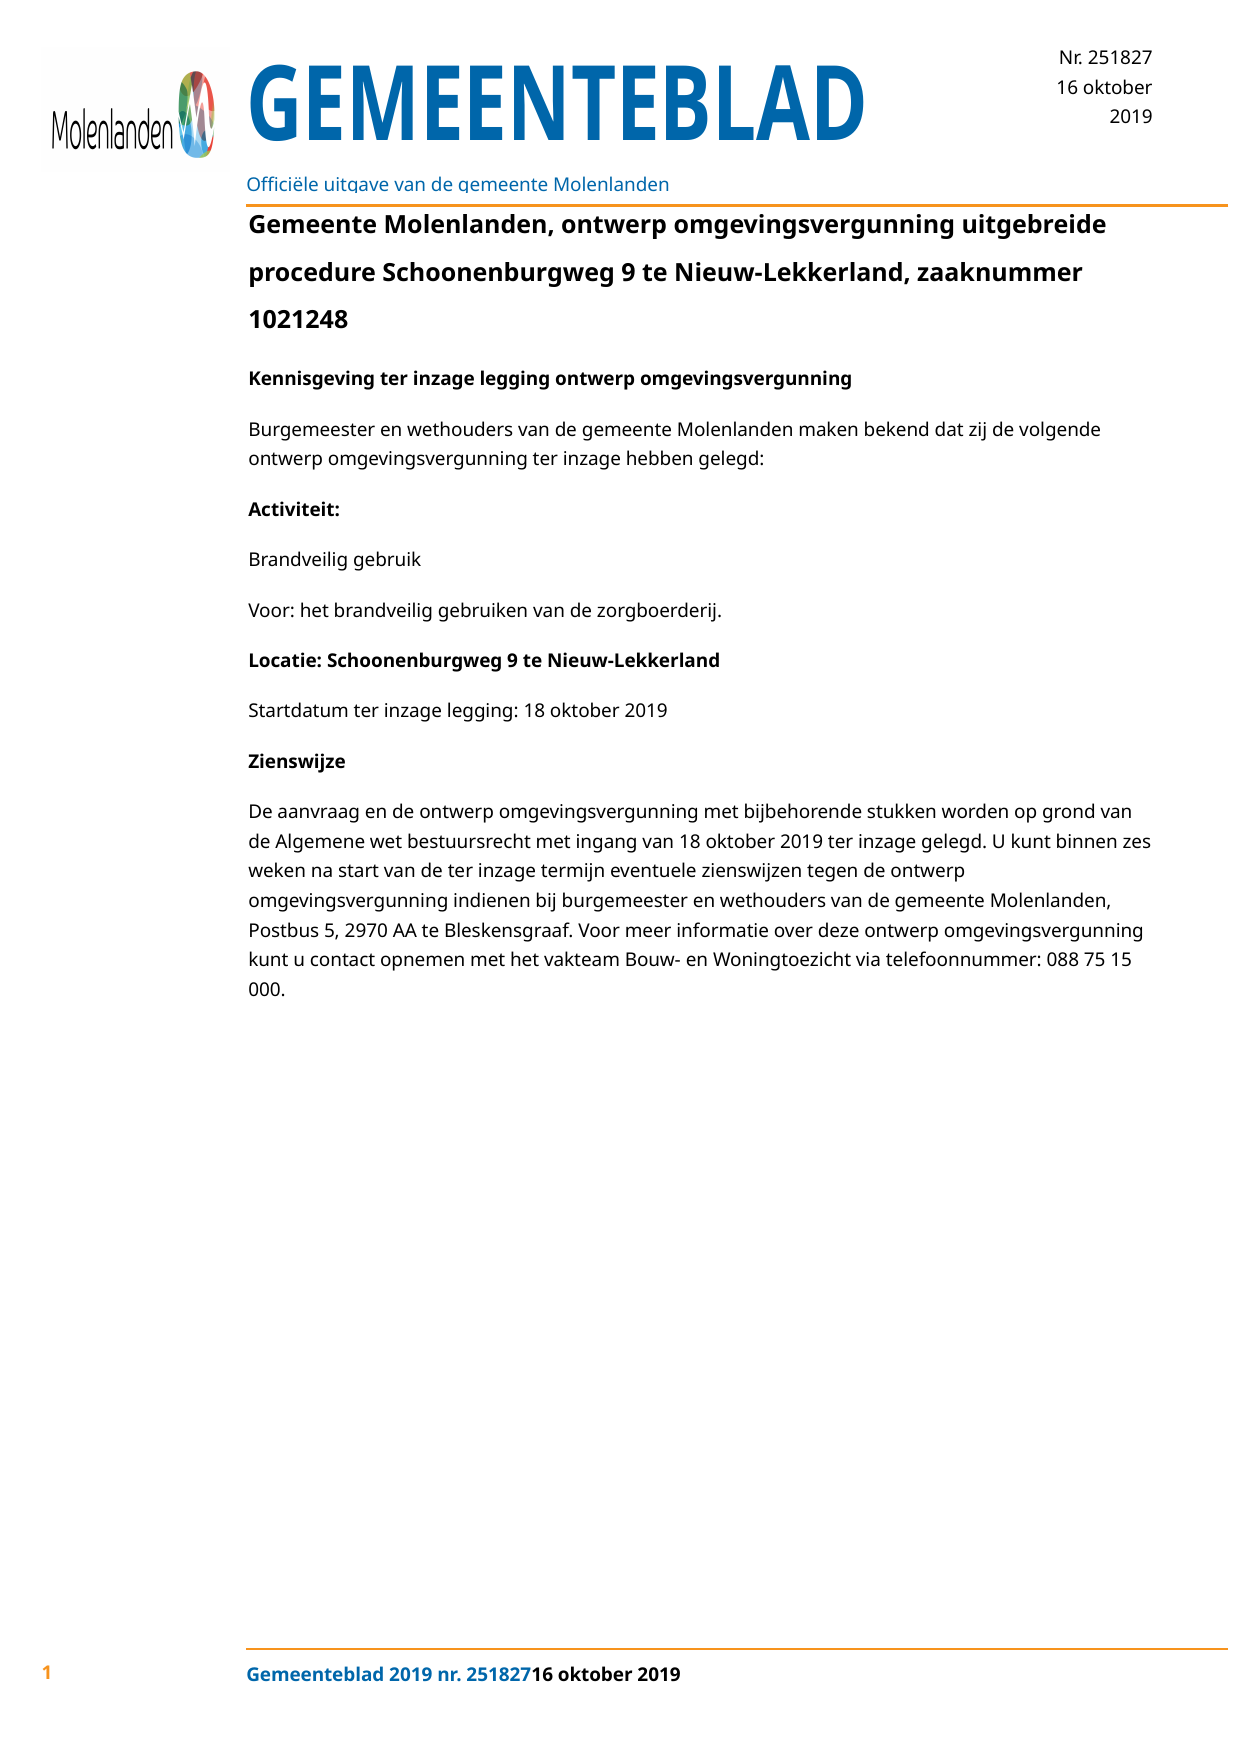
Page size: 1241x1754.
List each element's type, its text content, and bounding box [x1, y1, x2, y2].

text Brandveilig gebruik [248, 546, 1152, 572]
text Burgemeester en wethouders van de gemeente Molenlanden maken bekend dat zij de volgende ontwerp omgevingsvergunning ter inzage hebben gelegd: [248, 416, 1152, 471]
text Locatie: Schoonenburgweg 9 te Nieuw-Lekkerland [248, 647, 1152, 673]
text De aanvraag en de ontwerp omgevingsvergunning met bijbehorende stukken worden op grond van de Algemene wet bestuursrecht met ingang van 18 oktober 2019 ter inzage gelegd. U kunt binnen zes weken na start van de ter inzage termijn eventuele zienswijzen tegen de ontwerp omgevingsvergunning indienen bij burgemeester en wethouders van de gemeente Molenlanden, Postbus 5, 2970 AA te Bleskensgraaf. Voor meer informatie over deze ontwerp omgevingsvergunning kunt u contact opnemen met het vakteam Bouw- en Woningtoezicht via telefoonnummer: 088 75 15 000. [248, 798, 1152, 1002]
text Kennisgeving ter inzage legging ontwerp omgevingsvergunning [248, 366, 1152, 391]
text Zienswijze [248, 748, 1152, 774]
text Voor: het brandveilig gebruiken van de zorgboerderij. [248, 597, 1152, 622]
picture [41, 47, 231, 172]
text Gemeente Molenlanden, ontwerp omgevingsvergunning uitgebreide procedure Schoonenburgweg 9 te Nieuw-Lekkerland, zaaknummer 1021248 [248, 207, 1152, 336]
text Activiteit: [248, 496, 1152, 522]
text Startdatum ter inzage legging: 18 oktober 2019 [248, 698, 1152, 723]
